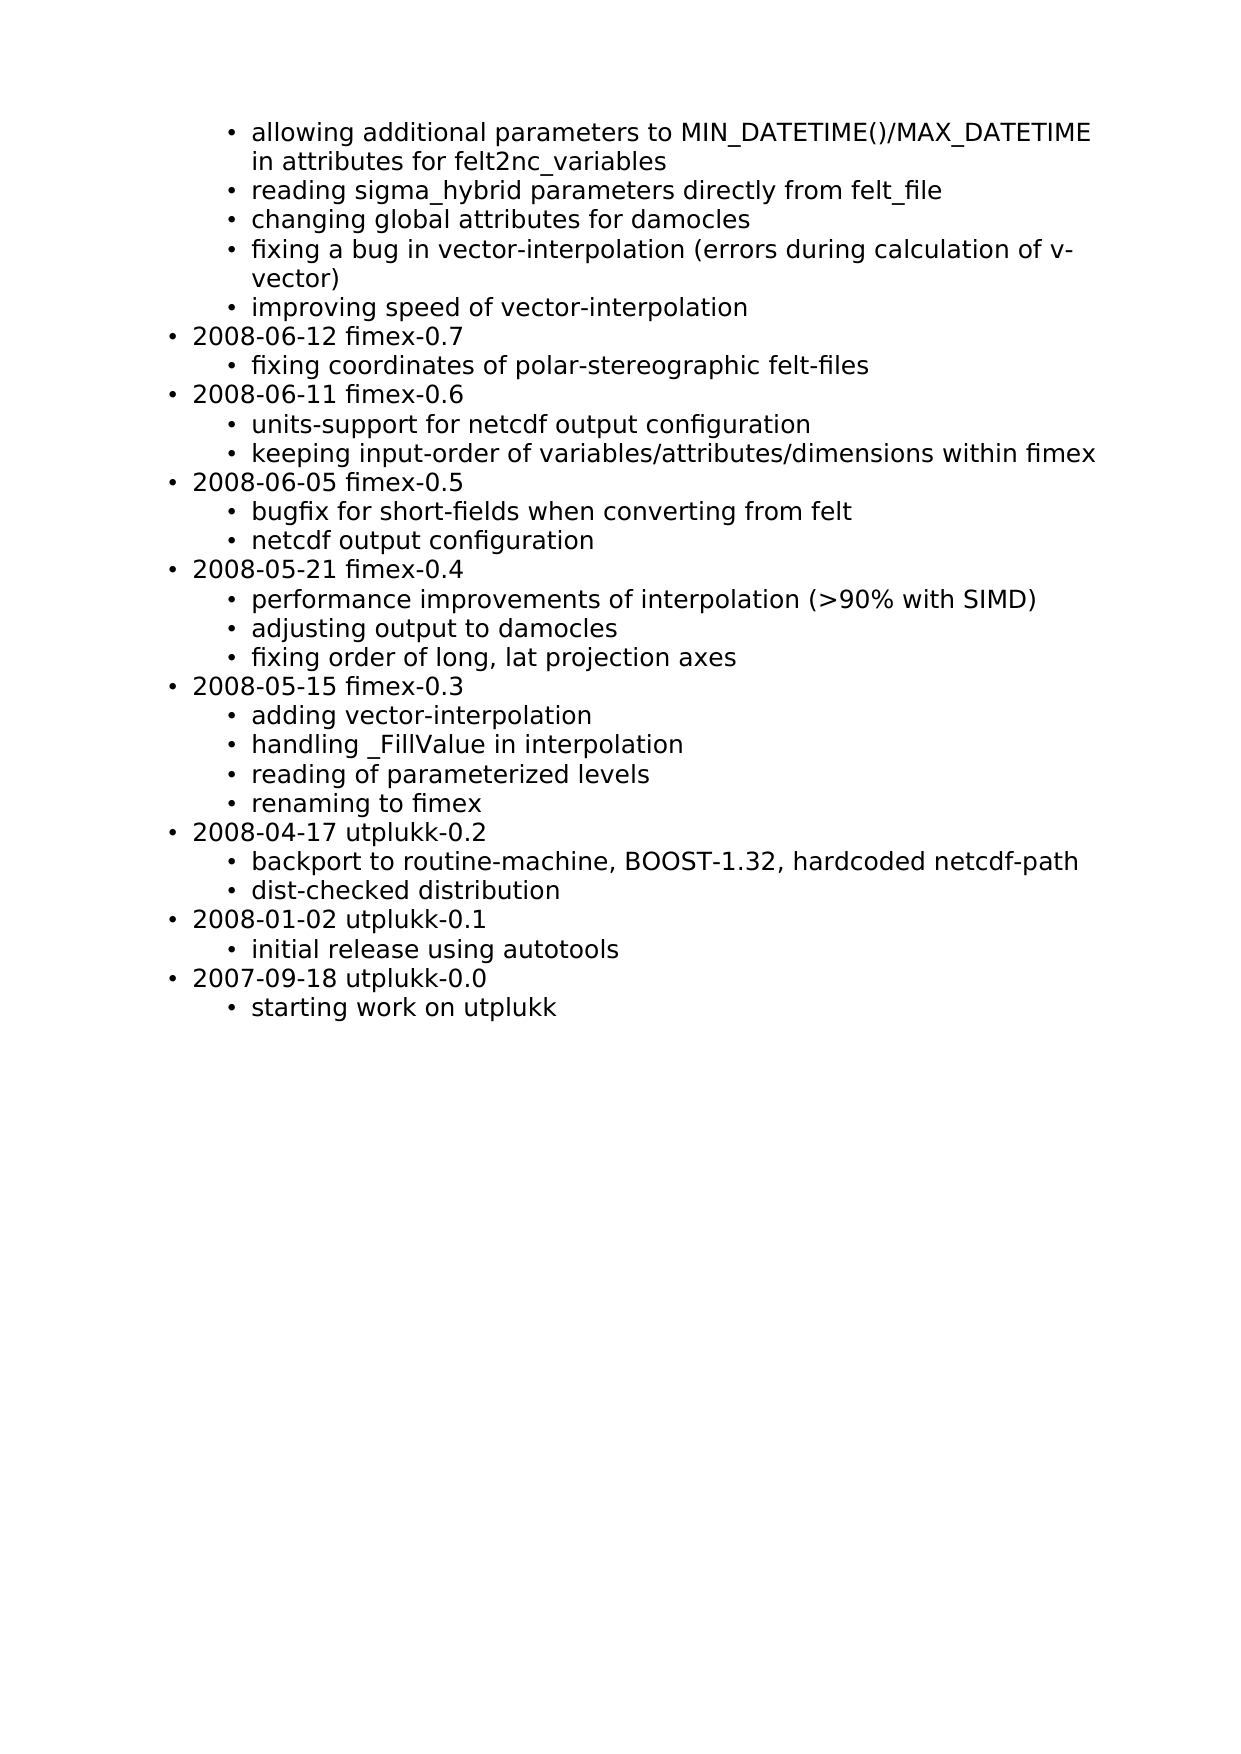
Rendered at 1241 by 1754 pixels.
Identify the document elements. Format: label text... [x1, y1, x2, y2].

list reading of parameterized levels [236, 760, 1122, 789]
list changing global attributes for damocles [236, 206, 1122, 235]
list adding vector-interpolation [236, 701, 1122, 731]
list dist-checked distribution [236, 876, 1122, 906]
list initial release using autotools [236, 935, 1122, 964]
list fixing a bug in vector-interpolation (errors during calculation of v-vector) [236, 235, 1122, 293]
list 2008-06-05 fimex-0.5 [177, 468, 1122, 497]
list units-support for netcdf output configuration [236, 410, 1122, 439]
list fixing order of long, lat projection axes [236, 643, 1122, 672]
list allowing additional parameters to MIN_DATETIME()/MAX_DATETIME in attributes for felt2nc_variables [236, 118, 1122, 176]
list 2008-01-02 utplukk-0.1 [177, 906, 1122, 935]
list improving speed of vector-interpolation [236, 293, 1122, 322]
list performance improvements of interpolation (>90% with SIMD) [236, 585, 1122, 614]
list bugfix for short-fields when converting from felt [236, 497, 1122, 526]
list netcdf output configuration [236, 526, 1122, 556]
list adjusting output to damocles [236, 614, 1122, 643]
list backport to routine-machine, BOOST-1.32, hardcoded netcdf-path [236, 847, 1122, 876]
list starting work on utplukk [236, 993, 1122, 1022]
list 2007-09-18 utplukk-0.0 [177, 964, 1122, 993]
list 2008-04-17 utplukk-0.2 [177, 818, 1122, 847]
list 2008-05-21 fimex-0.4 [177, 556, 1122, 585]
list handling _FillValue in interpolation [236, 731, 1122, 760]
list keeping input-order of variables/attributes/dimensions within fimex [236, 439, 1122, 468]
list fixing coordinates of polar-stereographic felt-files [236, 351, 1122, 381]
list reading sigma_hybrid parameters directly from felt_file [236, 176, 1122, 206]
list 2008-06-12 fimex-0.7 [177, 322, 1122, 351]
list 2008-05-15 fimex-0.3 [177, 672, 1122, 701]
list renaming to fimex [236, 789, 1122, 818]
list 2008-06-11 fimex-0.6 [177, 381, 1122, 410]
